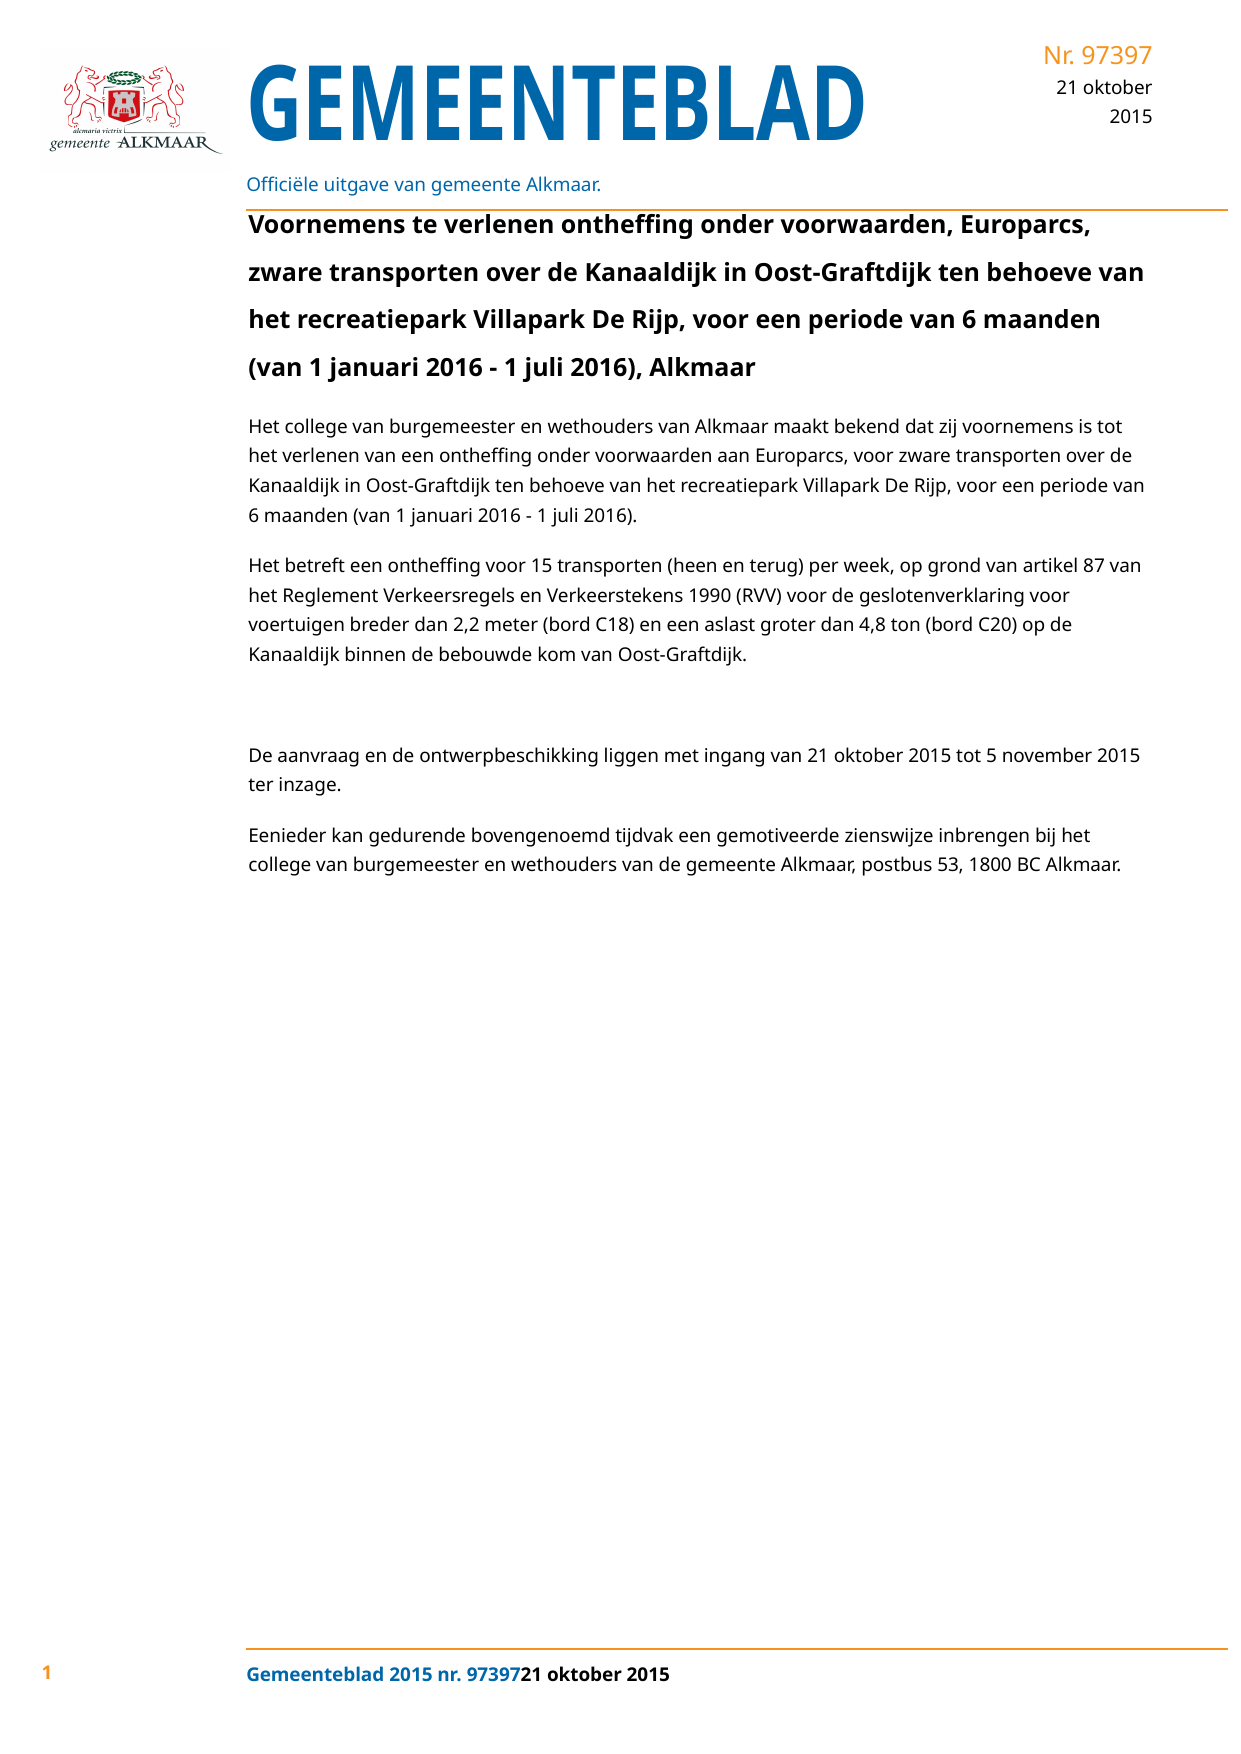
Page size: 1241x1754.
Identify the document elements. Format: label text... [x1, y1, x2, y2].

text Voornemens te verlenen ontheffing onder voorwaarden, Europarcs, zware transporten over de Kanaaldijk in Oost-Graftdijk ten behoeve van het recreatiepark Villapark De Rijp, voor een periode van 6 maanden (van 1 januari 2016 - 1 juli 2016), Alkmaar [248, 211, 1152, 384]
text Het college van burgemeester en wethouders van Alkmaar maakt bekend dat zij voornemens is tot het verlenen van een ontheffing onder voorwaarden aan Europarcs, voor zware transporten over de Kanaaldijk in Oost-Graftdijk ten behoeve van het recreatiepark Villapark De Rijp, voor een periode van 6 maanden (van 1 januari 2016 - 1 juli 2016). [248, 413, 1152, 528]
picture [41, 47, 231, 172]
text De aanvraag en de ontwerpbeschikking liggen met ingang van 21 oktober 2015 tot 5 november 2015 ter inzage. [248, 742, 1152, 797]
text Eenieder kan gedurende bovengenoemd tijdvak een gemotiveerde zienswijze inbrengen bij het college van burgemeester en wethouders van de gemeente Alkmaar, postbus 53, 1800 BC Alkmaar. [248, 822, 1152, 877]
text Het betreft een ontheffing voor 15 transporten (heen en terug) per week, op grond van artikel 87 van het Reglement Verkeersregels en Verkeerstekens 1990 (RVV) voor de geslotenverklaring voor voertuigen breder dan 2,2 meter (bord C18) en een aslast groter dan 4,8 ton (bord C20) op de Kanaaldijk binnen de bebouwde kom van Oost-Graftdijk. [248, 552, 1152, 667]
